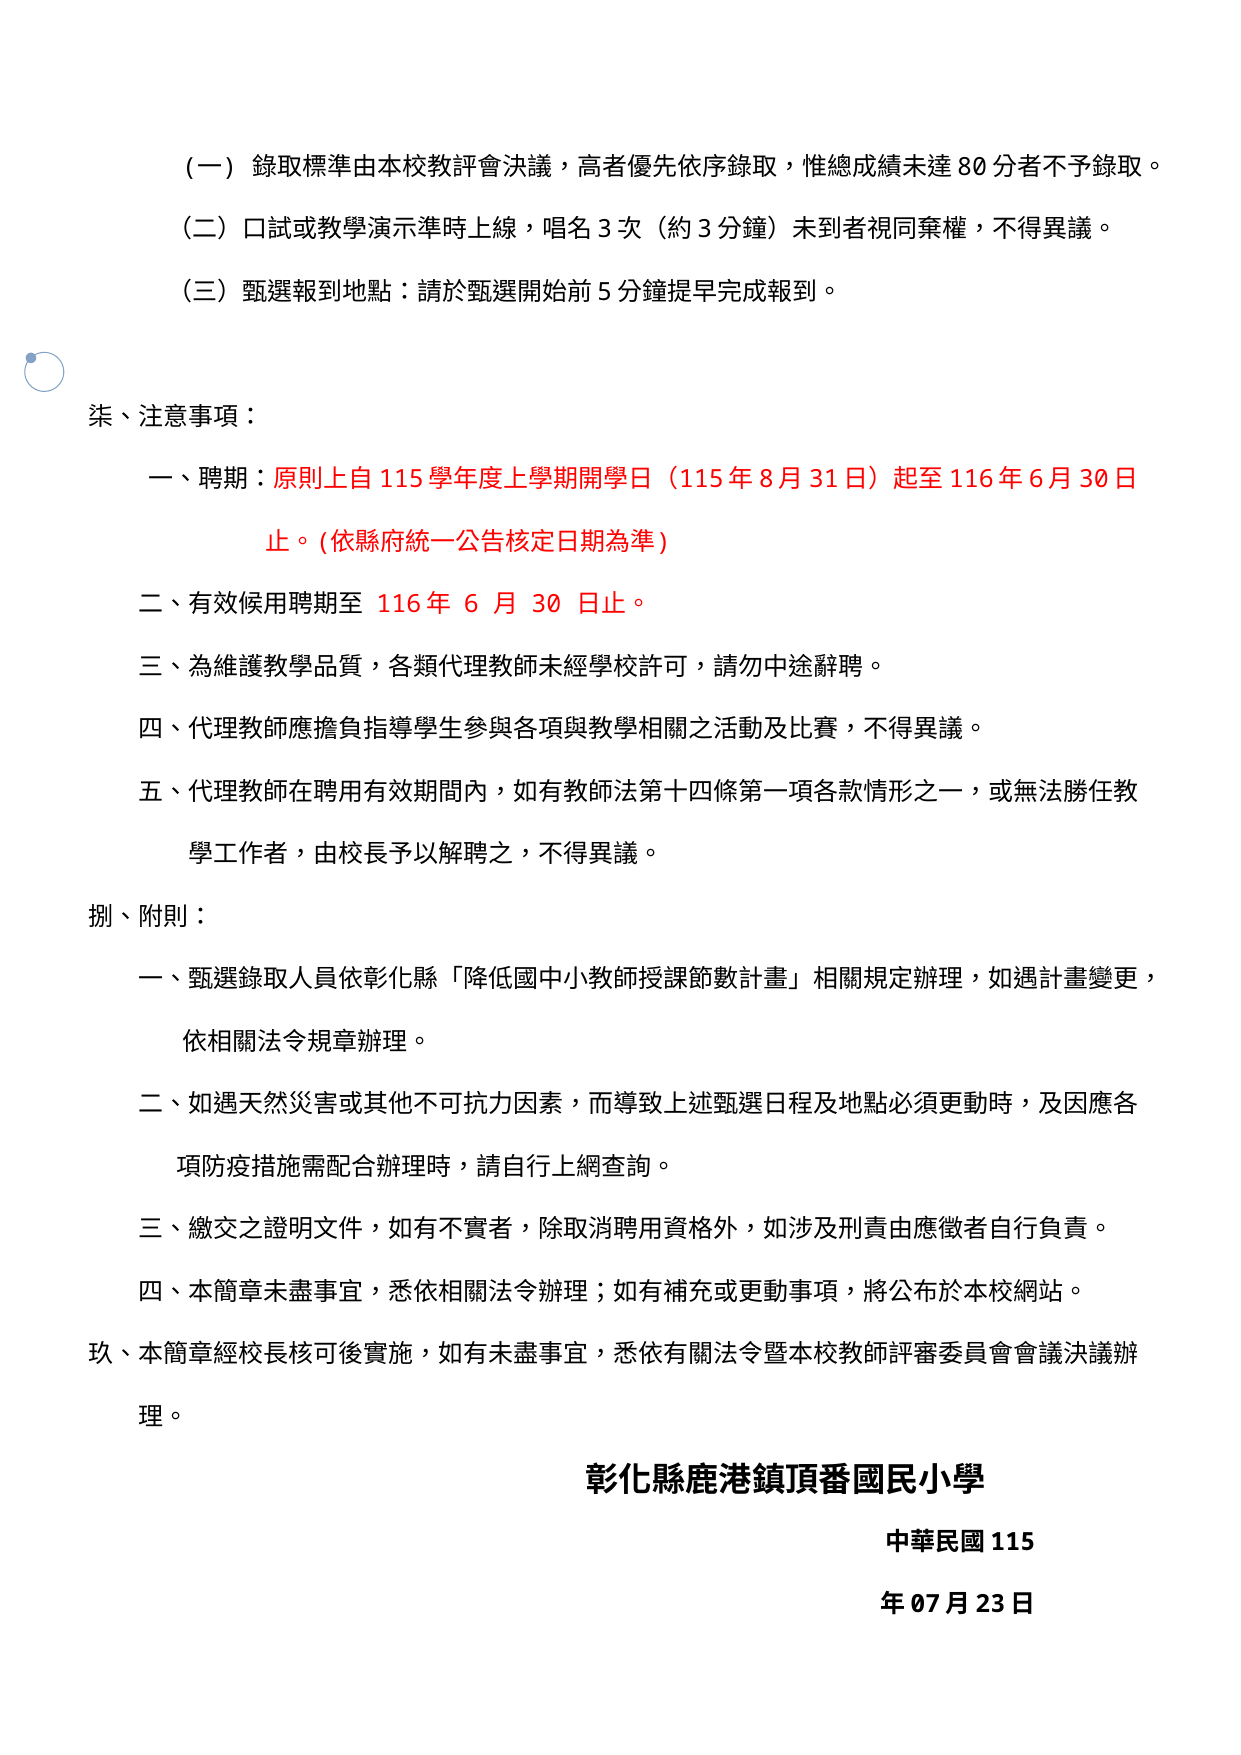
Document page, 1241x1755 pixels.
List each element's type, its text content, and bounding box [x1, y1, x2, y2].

text 四、本簡章未盡事宜，悉依相關法令辦理；如有補充或更動事項，將公布於本校網站。 [139, 1248, 1152, 1310]
text 二、如遇天然災害或其他不可抗力因素，而導致上述甄選日程及地點必須更動時，及因應各項防疫措施需配合辦理時，請自行上網查詢。 [139, 1060, 1152, 1185]
text （三）甄選報到地點：請於甄選開始前5分鐘提早完成報到。 [137, 248, 1152, 310]
text 中華民國115年07月23日 [89, 1498, 1035, 1623]
text 三、為維護教學品質，各類代理教師未經學校許可，請勿中途辭聘。 [89, 623, 1152, 685]
text （二）口試或教學演示準時上線，唱名3次（約3分鐘）未到者視同棄權，不得異議。 [137, 185, 1152, 248]
text 柒、注意事項： [89, 373, 1152, 435]
text 玖、本簡章經校長核可後實施，如有未盡事宜，悉依有關法令暨本校教師評審委員會會議決議辦理。 [89, 1310, 1152, 1435]
text 二、有效候用聘期至 116年 6 月 30 日止。 [89, 560, 1152, 623]
text 一、聘期：原則上自115學年度上學期開學日（115年8月31日）起至116年6月30日止。(依縣府統一公告核定日期為準) [89, 435, 1152, 560]
text 四、代理教師應擔負指導學生參與各項與教學相關之活動及比賽，不得異議。 [139, 685, 1152, 748]
text (一) 錄取標準由本校教評會決議，高者優先依序錄取，惟總成績未達80分者不予錄取。 [137, 123, 1152, 185]
text 一、甄選錄取人員依彰化縣「降低國中小教師授課節數計畫」相關規定辦理，如遇計畫變更，依相關法令規章辦理。 [139, 935, 1152, 1060]
text 三、繳交之證明文件，如有不實者，除取消聘用資格外，如涉及刑責由應徵者自行負責。 [139, 1185, 1152, 1248]
text 捌、附則： [89, 873, 1152, 935]
text 彰化縣鹿港鎮頂番國民小學 [89, 1435, 1035, 1498]
text 五、代理教師在聘用有效期間內，如有教師法第十四條第一項各款情形之一，或無法勝任教學工作者，由校長予以解聘之，不得異議。 [139, 748, 1152, 873]
